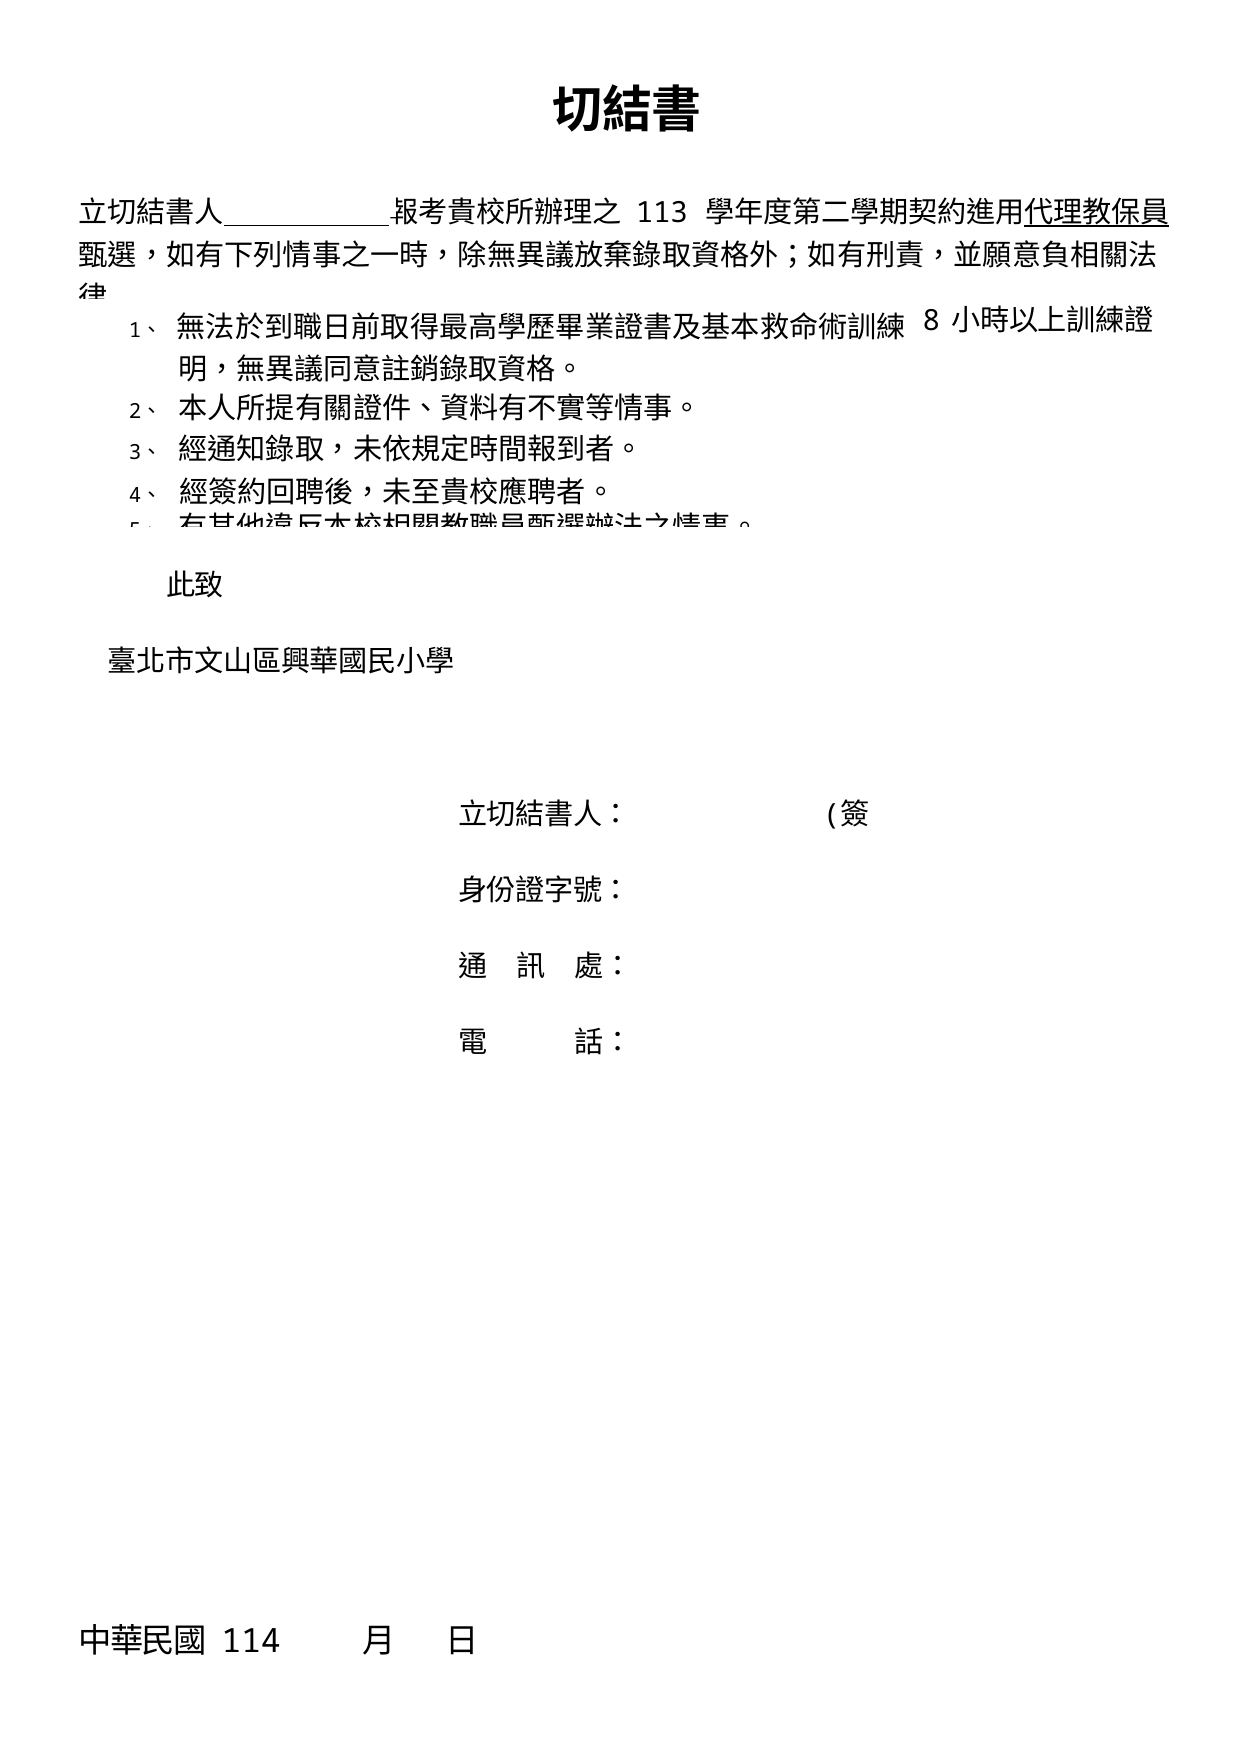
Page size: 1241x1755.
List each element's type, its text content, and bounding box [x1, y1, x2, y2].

text 切結書 [553, 84, 705, 138]
text 臺北市文山區興華國民小學 [108, 645, 460, 678]
text 1、 無法於到職日前取得最高學歷畢業證書及基本救命術訓練明，無異議同意註銷錄取資格。 [128, 303, 908, 388]
text 話： [574, 1025, 635, 1059]
text 中華民國 114 年 [78, 1622, 314, 1660]
text 4、 經簽約回聘後，未至貴校應聘者。 [128, 468, 909, 511]
text 處： [574, 949, 635, 983]
text 電 [458, 1025, 489, 1059]
text 月 [362, 1622, 397, 1660]
text 日 [445, 1622, 481, 1660]
text 訊 [516, 949, 547, 983]
text 小時以上訓練證 [951, 303, 1158, 337]
text 2、 本人所提有關證件、資料有不實等情事。 [128, 388, 909, 426]
text 3、 經通知錄取，未依規定時間報到者。 [128, 426, 909, 468]
text 立切結書人 報考貴校所辦理之 113 學年度第二學期契約進用代理教保員甄選，如有下列情事之一時，除無異議放棄錄取資格外；如有刑責，並願意負相關法律 [78, 189, 1177, 299]
text 通 [458, 949, 489, 983]
text 5、 有其他違反本校相關教職員甄選辦法之情事。 [128, 511, 909, 527]
text 立切結書人： [458, 798, 635, 831]
text 8 [922, 303, 939, 337]
text (簽章) [823, 798, 912, 831]
text 身份證字號： [458, 874, 635, 907]
text 此致 [166, 569, 227, 602]
